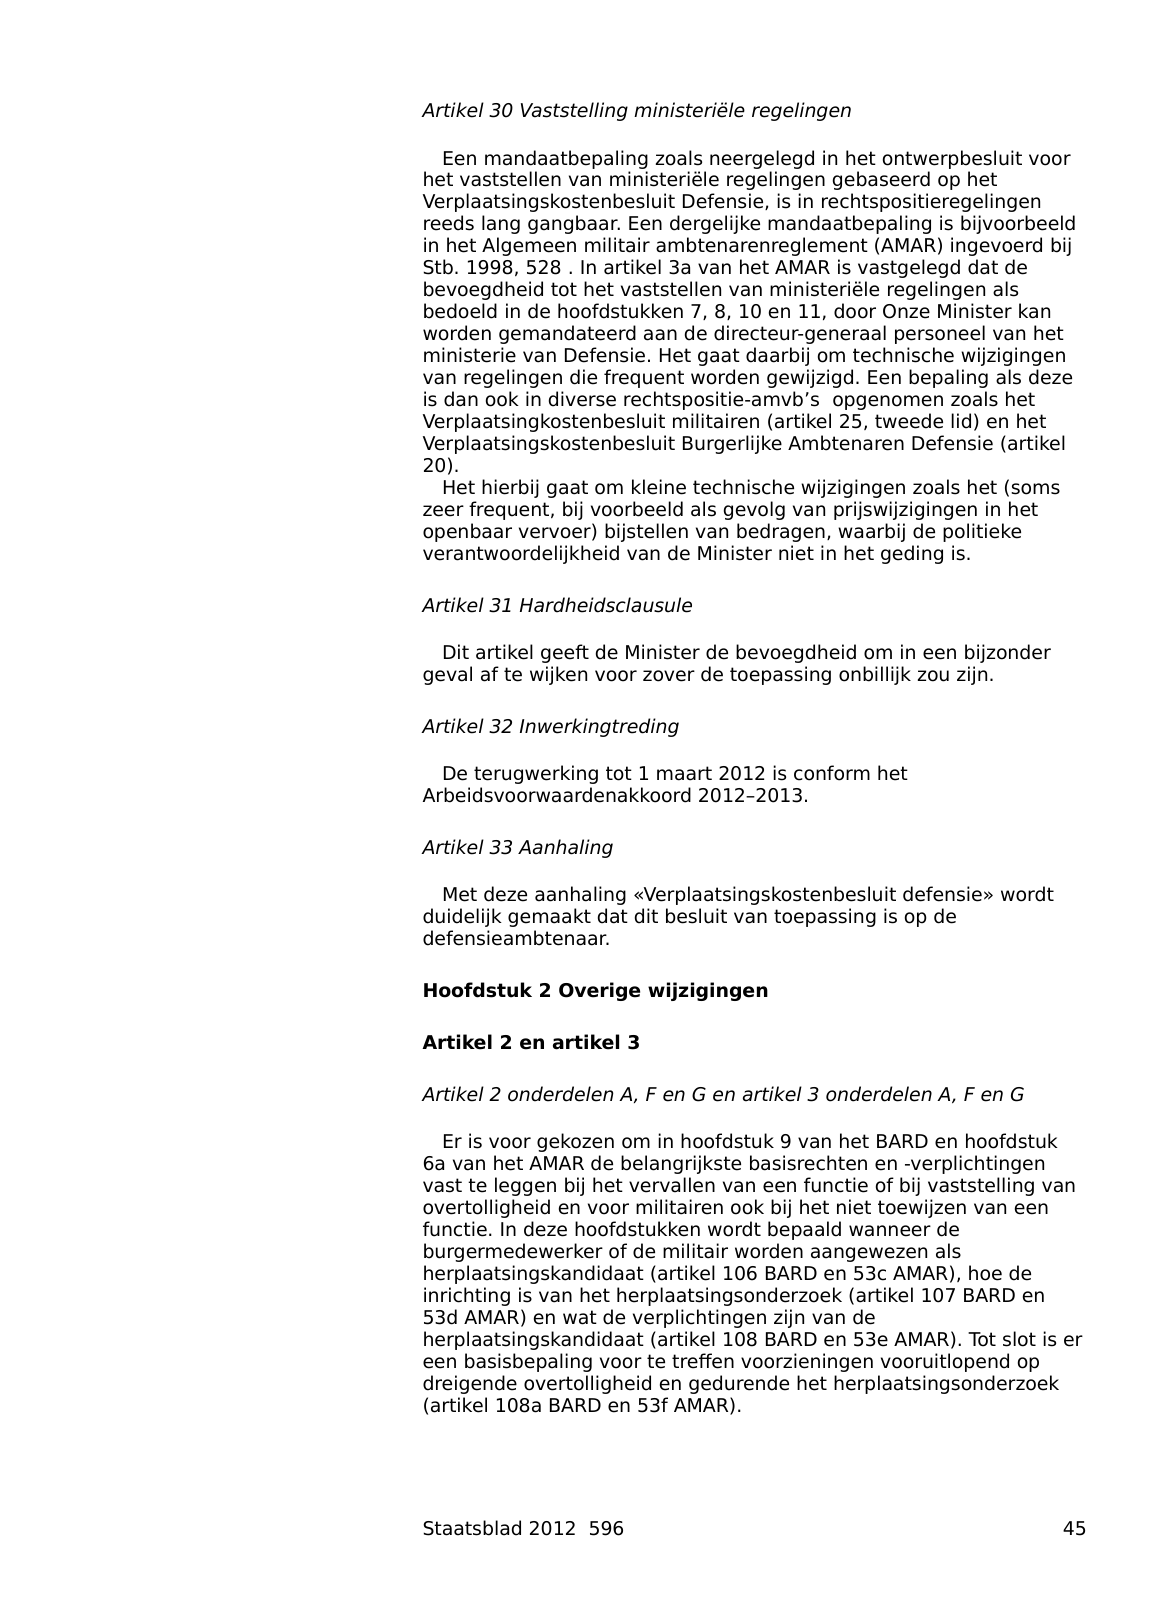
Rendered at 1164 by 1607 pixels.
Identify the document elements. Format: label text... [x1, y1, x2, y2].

text Dit artikel geeft de Minister de bevoegdheid om in een bijzonder geval af te wijken voor zover de toepassing onbillijk zou zijn. [422, 642, 1087, 686]
text Er is voor gekozen om in hoofdstuk 9 van het BARD en hoofdstuk 6a van het AMAR de belangrijkste basisrechten en -verplichtingen vast te leggen bij het vervallen van een functie of bij vaststelling van overtolligheid en voor militairen ook bij het niet toewijzen van een functie. In deze hoofdstukken wordt bepaald wanneer de burgermedewerker of de militair worden aangewezen als herplaatsingskandidaat (artikel 106 BARD en 53c AMAR), hoe de inrichting is van het herplaatsingsonderzoek (artikel 107 BARD en 53d AMAR) en wat de verplichtingen zijn van de herplaatsingskandidaat (artikel 108 BARD en 53e AMAR). Tot slot is er een basisbepaling voor te treffen voorzieningen vooruitlopend op dreigende overtolligheid en gedurende het herplaatsingsonderzoek (artikel 108a BARD en 53f AMAR). [422, 1131, 1087, 1416]
text Een mandaatbepaling zoals neergelegd in het ontwerpbesluit voor het vaststellen van ministeriële regelingen gebaseerd op het Verplaatsingskostenbesluit Defensie, is in rechtspositieregelingen reeds lang gangbaar. Een dergelijke mandaatbepaling is bijvoorbeeld in het Algemeen militair ambtenarenreglement (AMAR) ingevoerd bij Stb. 1998, 528 . In artikel 3a van het AMAR is vastgelegd dat de bevoegdheid tot het vaststellen van ministeriële regelingen als bedoeld in de hoofdstukken 7, 8, 10 en 11, door Onze Minister kan worden gemandateerd aan de directeur-generaal personeel van het ministerie van Defensie. Het gaat daarbij om technische wijzigingen van regelingen die frequent worden gewijzigd. Een bepaling als deze is dan ook in diverse rechtspositie-amvb’s opgenomen zoals het Verplaatsingkostenbesluit militairen (artikel 25, tweede lid) en het Verplaatsingskostenbesluit Burgerlijke Ambtenaren Defensie (artikel 20). [422, 147, 1087, 477]
subtitle Artikel 31 Hardheidsclausule [422, 595, 1087, 617]
text Het hierbij gaat om kleine technische wijzigingen zoals het (soms zeer frequent, bij voorbeeld als gevolg van prijswijzigingen in het openbaar vervoer) bijstellen van bedragen, waarbij de politieke verantwoordelijkheid van de Minister niet in het geding is. [422, 477, 1087, 565]
subtitle Hoofdstuk 2 Overige wijzigingen [422, 980, 1087, 1002]
subtitle Artikel 2 onderdelen A, F en G en artikel 3 onderdelen A, F en G [422, 1084, 1087, 1106]
text Met deze aanhaling «Verplaatsingskostenbesluit defensie» wordt duidelijk gemaakt dat dit besluit van toepassing is op de defensieambtenaar. [422, 884, 1087, 950]
subtitle Artikel 30 Vaststelling ministeriële regelingen [422, 100, 1087, 122]
subtitle Artikel 33 Aanhaling [422, 837, 1087, 859]
subtitle Artikel 2 en artikel 3 [422, 1032, 1087, 1054]
subtitle Artikel 32 Inwerkingtreding [422, 716, 1087, 738]
text De terugwerking tot 1 maart 2012 is conform het Arbeidsvoorwaardenakkoord 2012–2013. [422, 763, 1087, 807]
